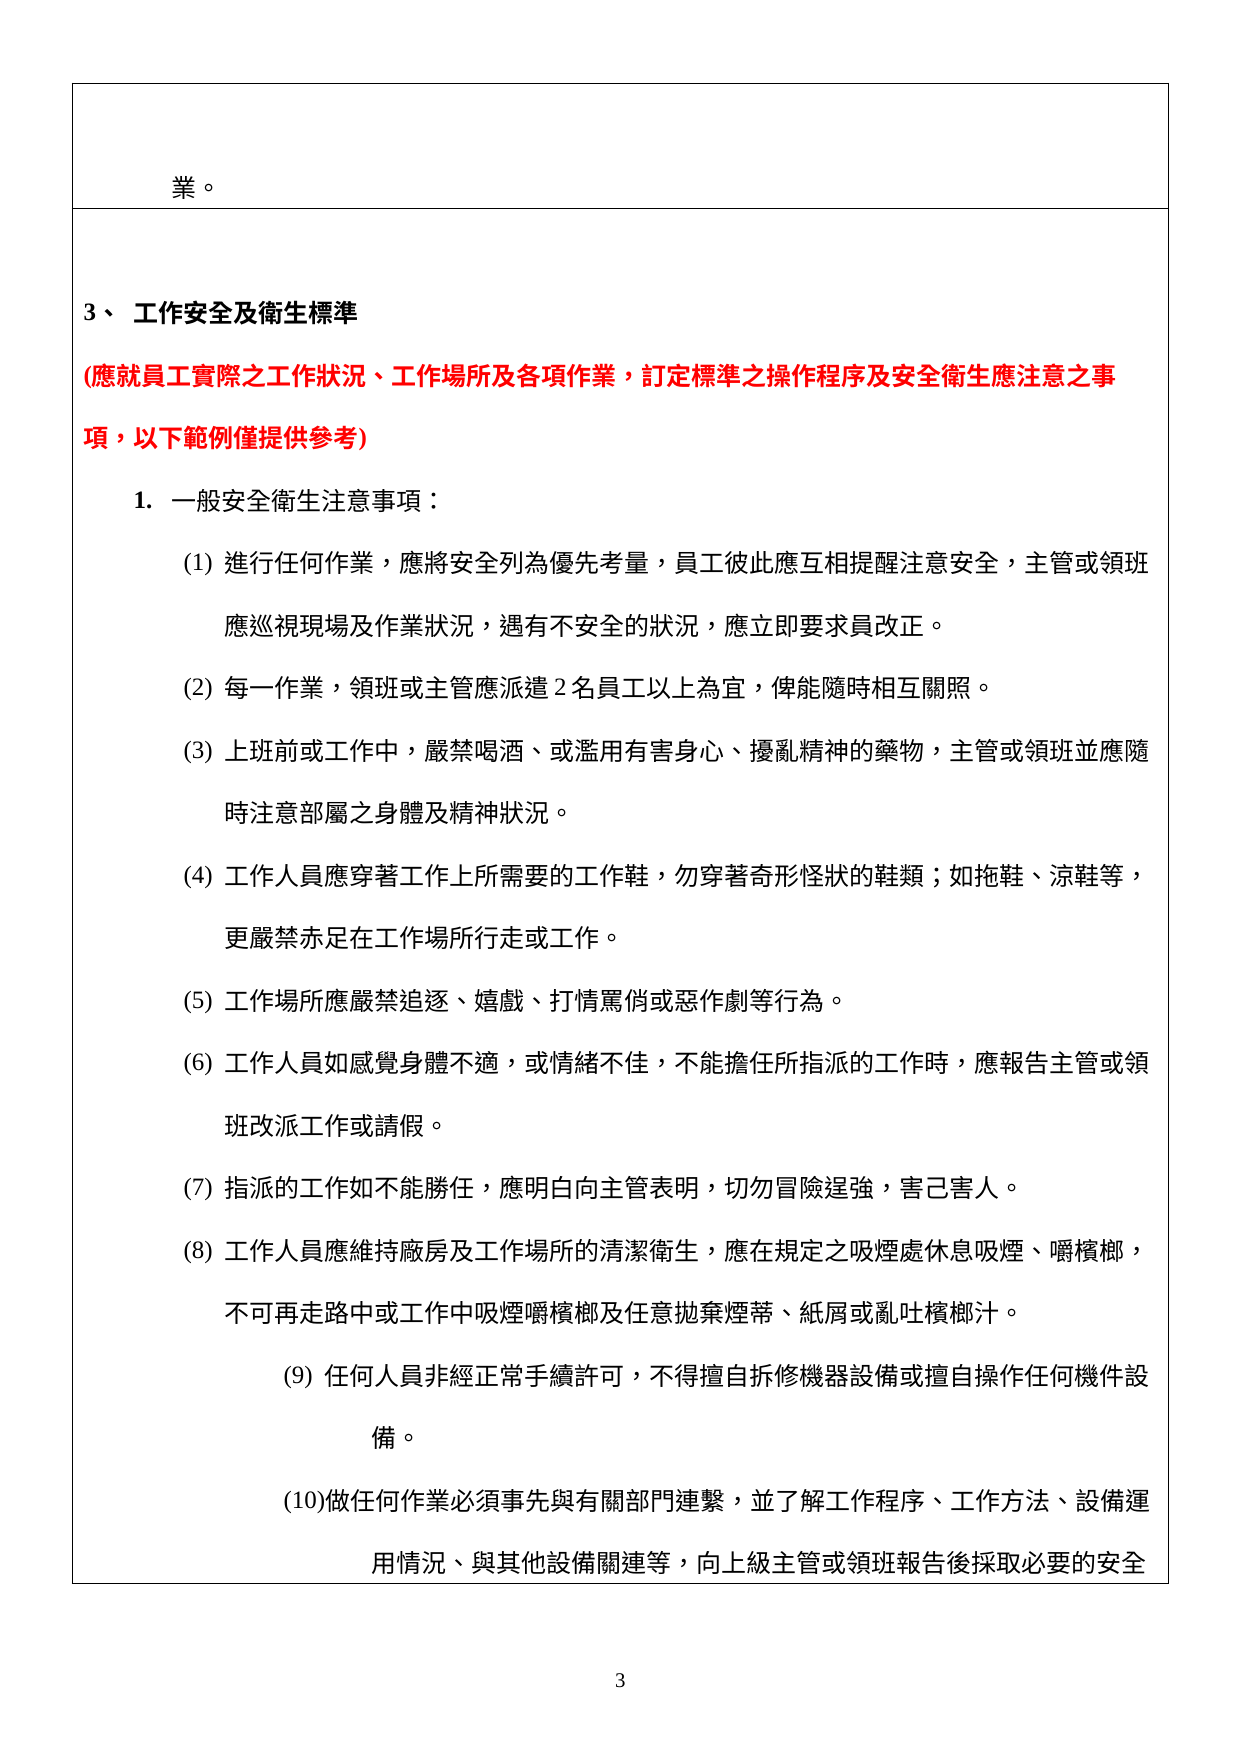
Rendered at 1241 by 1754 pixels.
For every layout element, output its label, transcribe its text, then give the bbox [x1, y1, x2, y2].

table_cell 工作安全及衛生標準 (應就員工實際之工作狀況、工作場所及各項作業，訂定標準之操作程序及安全衛生應注意之事項，以下範例僅提供參考) 一般安全衛生注意事項： 進行任何作業，應將安全列為優先考量，員工彼此應互相提醒注意安全，主管或領班應巡視現場及作業狀況，遇有不安全的狀況，應立即要求員改正。 每一作業，領班或主管應派遣2名員工以上為宜，俾能隨時相互關照。 上班前或工作中，嚴禁喝酒、或濫用有害身心、擾亂精神的藥物，主管或領班並應隨時注意部屬之身體及精神狀況。 工作人員應穿著工作上所需要的工作鞋，勿穿著奇形怪狀的鞋類；如拖鞋、涼鞋等，更嚴禁赤足在工作場所行走或工作。 工作場所應嚴禁追逐、嬉戲、打情罵俏或惡作劇等行為。 工作人員如感覺身體不適，或情緒不佳，不能擔任所指派的工作時，應報告主管或領班改派工作或請假。 指派的工作如不能勝任，應明白向主管表明，切勿冒險逞強，害己害人。 工作人員應維持廠房及工作場所的清潔衛生，應在規定之吸煙處休息吸煙、嚼檳榔，不可再走路中或工作中吸煙嚼檳榔及任意拋棄煙蒂、紙屑或亂吐檳榔汁。 任何人員非經正常手續許可，不得擅自拆修機器設備或擅自操作任何機件設備。 做任何作業必須事先與有關部門連繫，並了解工作程序、工作方法、設備運用情況、與其他設備關連等，向上級主管或領班報告後採取必要的安全措施，主管或領班於必要時應派員監督或協調。 對於手工具、機械及設備之護罩、護圍、接地及其它安全裝置不得破壞或使其失效，若發現安全裝置損壞應立即向主管或領班報告。 作業時應提高警覺，注意是否會有來車，是否會有物件飛散、落下或崩塌等危險。 嚴禁閒雜人等擅入工作車輛作業、吊掛作業、高處作業、缺氧作業等較危險之作業區域內。 員工於作業時，應依作業場所之狀況及規定確實使用公司配發之安全帽、安全帶、空氣呼吸器、防毒面具、防塵面具、耳塞、耳罩、安全面罩、防護眼鏡及防護手套等防護器材，防護器材破損時，應立即停止作業，並向主管或領班報告予以更新。 主管、領班或相關人員進行巡視時，對未按標準作業程序及未佩戴安全防護器材之員工，應隨時予以指導及糾正，並將結果列入考核員工表現之依據。 缺氧作業應注意事項： 於入槽、地下室、地下涵管等通風不足之工作場所從事工作前，應先行通風，並向主管或領班報告，待其確認無缺氧或中毒之狀況後，始得作業。 前條作業中，主管、領班或相關人員應在場監督，隨時注意通風及人員作業狀況，監測現場氧氣及危害氣體之濃度，並予以必要之協助及應變。 作業範圍內，嚴禁抽煙或攜帶打火機、香菸等行為，主管或領班並應確實檢查作業人員攜帶之物品。 若有人不幸缺氧或中毒，除非佩戴有完整之空氣鋼瓶呼吸防護具，任何人不得冒然進入救人。 感電災害防止應注意事項： 工作時嚴禁打赤腳或穿拖鞋涼鞋，以避免感電，主管或領班並應確實監督制止。 搬運物品或吊掛作業時，應避免接近電氣設備或高架輸配電線，若於其附近作業時，應向主管、領班或負責人報告，待其會同技術人員或台電公司以斷電或絕緣披覆並採適當之作業方法後，才可作業。 禁止私自接通電氣設備，或拆卸漏電斷路器、接地設備、電氣開關、更換保險絲等使安全裝置無效之行為，主管或領班並應隨時監督制止。 遇有電氣設備故障之狀況時，應向主管或領班聯絡，由其指派技術人員進行維修，不得擅自進行檢修。 員工應隨時注意，電氣機具之電線、開關的護蓋或絕緣被覆是否損壞，遇有損壞或發生漏電之情形應立即停止作業，並向主管或領班報告。 焊接作業前應向主管或領班報告，對裝盛溶劑之空桶，嚴禁進行切割或焊接。 電焊作業使用之焊接柄，應有相當絕緣及耐熱性，其上之絕緣電木若有損害，應立即停止作業並向主管或領班報告。 於電路開路後從事該電路、該電路支持物、或接近該電路工作物之敷設、建造、檢查、修理、油漆等作業前，應會同主管、領班及相關人員以檢電器具檢查，確認其已停電後，上鎖或標示「禁止送電」、「停電作業中」，始得作業。 前項作業中，主管、領班及相關人員應在現場予以監督，並為必要之協助。 墜落災害防止應注意事項： 於高處、開口部分或有墜落之虞之作業場所作業時，應確實佩戴公司所配發之安全帶，並遵守安全作業之程序。 使用爬梯或合梯進行作業時，應注意其穩固性及是否有損壞，必要時主管或領班應另派員與下方固定並協助作業。 對於高處作業場所設置之欄杆、護圍、上下設備等裝置不得破壞或使其失效，若發現損壞應立即停止作業並向主管或領班報告。 高處作業應由安全之上下設備或階梯上下，嚴禁不安全之攀爬或跳躍動作。 吊掛作業應注意事項： 從事吊掛作業前應檢查吊索及吊鉤之狀況，若有變形損壞或沒有防滑舌片，應立即向主管或領班報告，在更換維修前禁止進行吊掛作業。 員工嚴禁於吊掛物下方行走、逗留或從事作業，作業現場之主管或領班並應隨時監看現場之狀況，嚴禁非相關人員進入。 [73, 209, 1168, 1582]
table_cell 機械、設備或器具之維護與檢查 (應就事業單位所有之機械及設備，指定負責維護及檢查之單位及人員，規範維護及檢查應注意事項。) 移動式起重機操作人員，應於每日作業前對過捲預防裝置、過負荷警報裝置、制動器、離合器、控制裝置及其他警報裝置之性能依據檢點表實施檢點。 起重機械每日作業前，操作人員應對吊掛用鋼索、吊鏈、纖維索、吊鉤、吊索、鏈環等用具之狀況，依檢點表實施檢點。 衝剪機械之操作人員，應於每日作業前依下列規定，以檢點表實施檢點：離合器及制動器之機能。曲柄軸、飛輪、滑塊、連桿、連接螺栓之有無鬆懈狀況。止複變裝置及緊急制動裝置之機能。安全裝置之性能。電氣、儀表。 對堆高機、一般車輛等車輛機械，作業人員應於每日作業前，依檢點表檢查制動器、連結裝置、各種燈具及儀器、蓄電池、配線、控制裝置有無異常。 各項作業之檢點若發現有任何異常現象，應向主管報告，經維修確認正常後使可開始作業。 [73, 84, 1168, 207]
